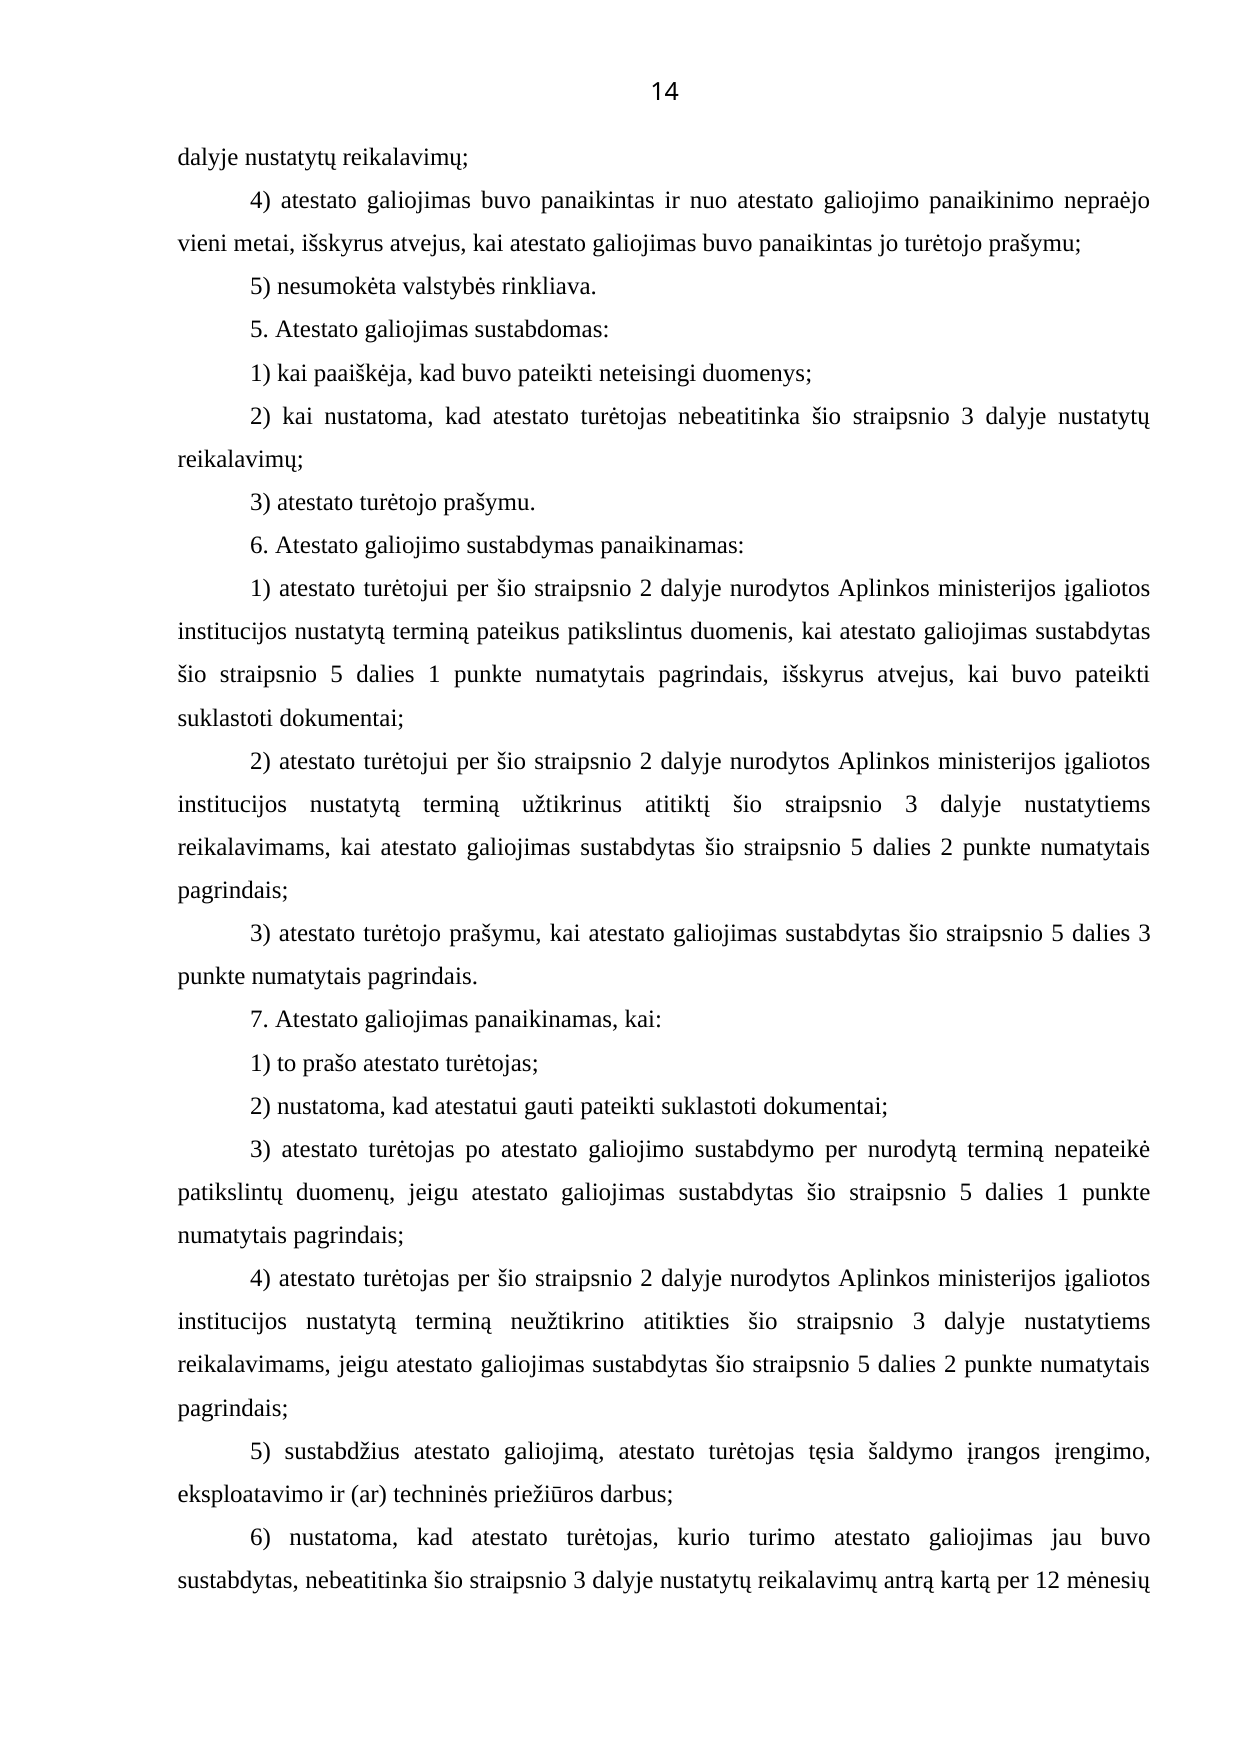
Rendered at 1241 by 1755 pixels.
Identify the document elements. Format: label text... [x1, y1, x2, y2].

text 2) nustatoma, kad atestatui gauti pateikti suklastoti dokumentai; [177, 1091, 1152, 1119]
text 4) atestato galiojimas buvo panaikintas ir nuo atestato galiojimo panaikinimo nepraėjo vieni metai, išskyrus atvejus, kai atestato galiojimas buvo panaikintas jo turėtojo prašymu; [177, 185, 1152, 257]
text 7. Atestato galiojimas panaikinamas, kai: [177, 1004, 1152, 1033]
text 4) atestato turėtojas per šio straipsnio 2 dalyje nurodytos Aplinkos ministerijos įgaliotos institucijos nustatytą terminą neužtikrino atitikties šio straipsnio 3 dalyje nustatytiems reikalavimams, jeigu atestato galiojimas sustabdytas šio straipsnio 5 dalies 2 punkte numatytais pagrindais; [177, 1263, 1152, 1421]
text 3) atestato turėtojas po atestato galiojimo sustabdymo per nurodytą terminą nepateikė patikslintų duomenų, jeigu atestato galiojimas sustabdytas šio straipsnio 5 dalies 1 punkte numatytais pagrindais; [177, 1134, 1152, 1249]
text 5) sustabdžius atestato galiojimą, atestato turėtojas tęsia šaldymo įrangos įrengimo, eksploatavimo ir (ar) techninės priežiūros darbus; [177, 1436, 1152, 1508]
text 1) atestato turėtojui per šio straipsnio 2 dalyje nurodytos Aplinkos ministerijos įgaliotos institucijos nustatytą terminą pateikus patikslintus duomenis, kai atestato galiojimas sustabdytas šio straipsnio 5 dalies 1 punkte numatytais pagrindais, išskyrus atvejus, kai buvo pateikti suklastoti dokumentai; [177, 573, 1152, 731]
text dalyje nustatytų reikalavimų; [177, 142, 1152, 171]
text 1) to prašo atestato turėtojas; [177, 1048, 1152, 1076]
text 6) nustatoma, kad atestato turėtojas, kurio turimo atestato galiojimas jau buvo sustabdytas, nebeatitinka šio straipsnio 3 dalyje nustatytų reikalavimų antrą kartą per 12 mėnesių [177, 1522, 1152, 1594]
text 3) atestato turėtojo prašymu, kai atestato galiojimas sustabdytas šio straipsnio 5 dalies 3 punkte numatytais pagrindais. [177, 918, 1152, 990]
text 1) kai paaiškėja, kad buvo pateikti neteisingi duomenys; [177, 358, 1152, 386]
text 2) atestato turėtojui per šio straipsnio 2 dalyje nurodytos Aplinkos ministerijos įgaliotos institucijos nustatytą terminą užtikrinus atitiktį šio straipsnio 3 dalyje nustatytiems reikalavimams, kai atestato galiojimas sustabdytas šio straipsnio 5 dalies 2 punkte numatytais pagrindais; [177, 746, 1152, 904]
text 5. Atestato galiojimas sustabdomas: [177, 314, 1152, 343]
text 6. Atestato galiojimo sustabdymas panaikinamas: [177, 530, 1152, 559]
text 5) nesumokėta valstybės rinkliava. [177, 271, 1152, 300]
text 2) kai nustatoma, kad atestato turėtojas nebeatitinka šio straipsnio 3 dalyje nustatytų reikalavimų; [177, 401, 1152, 473]
text 3) atestato turėtojo prašymu. [177, 487, 1152, 516]
